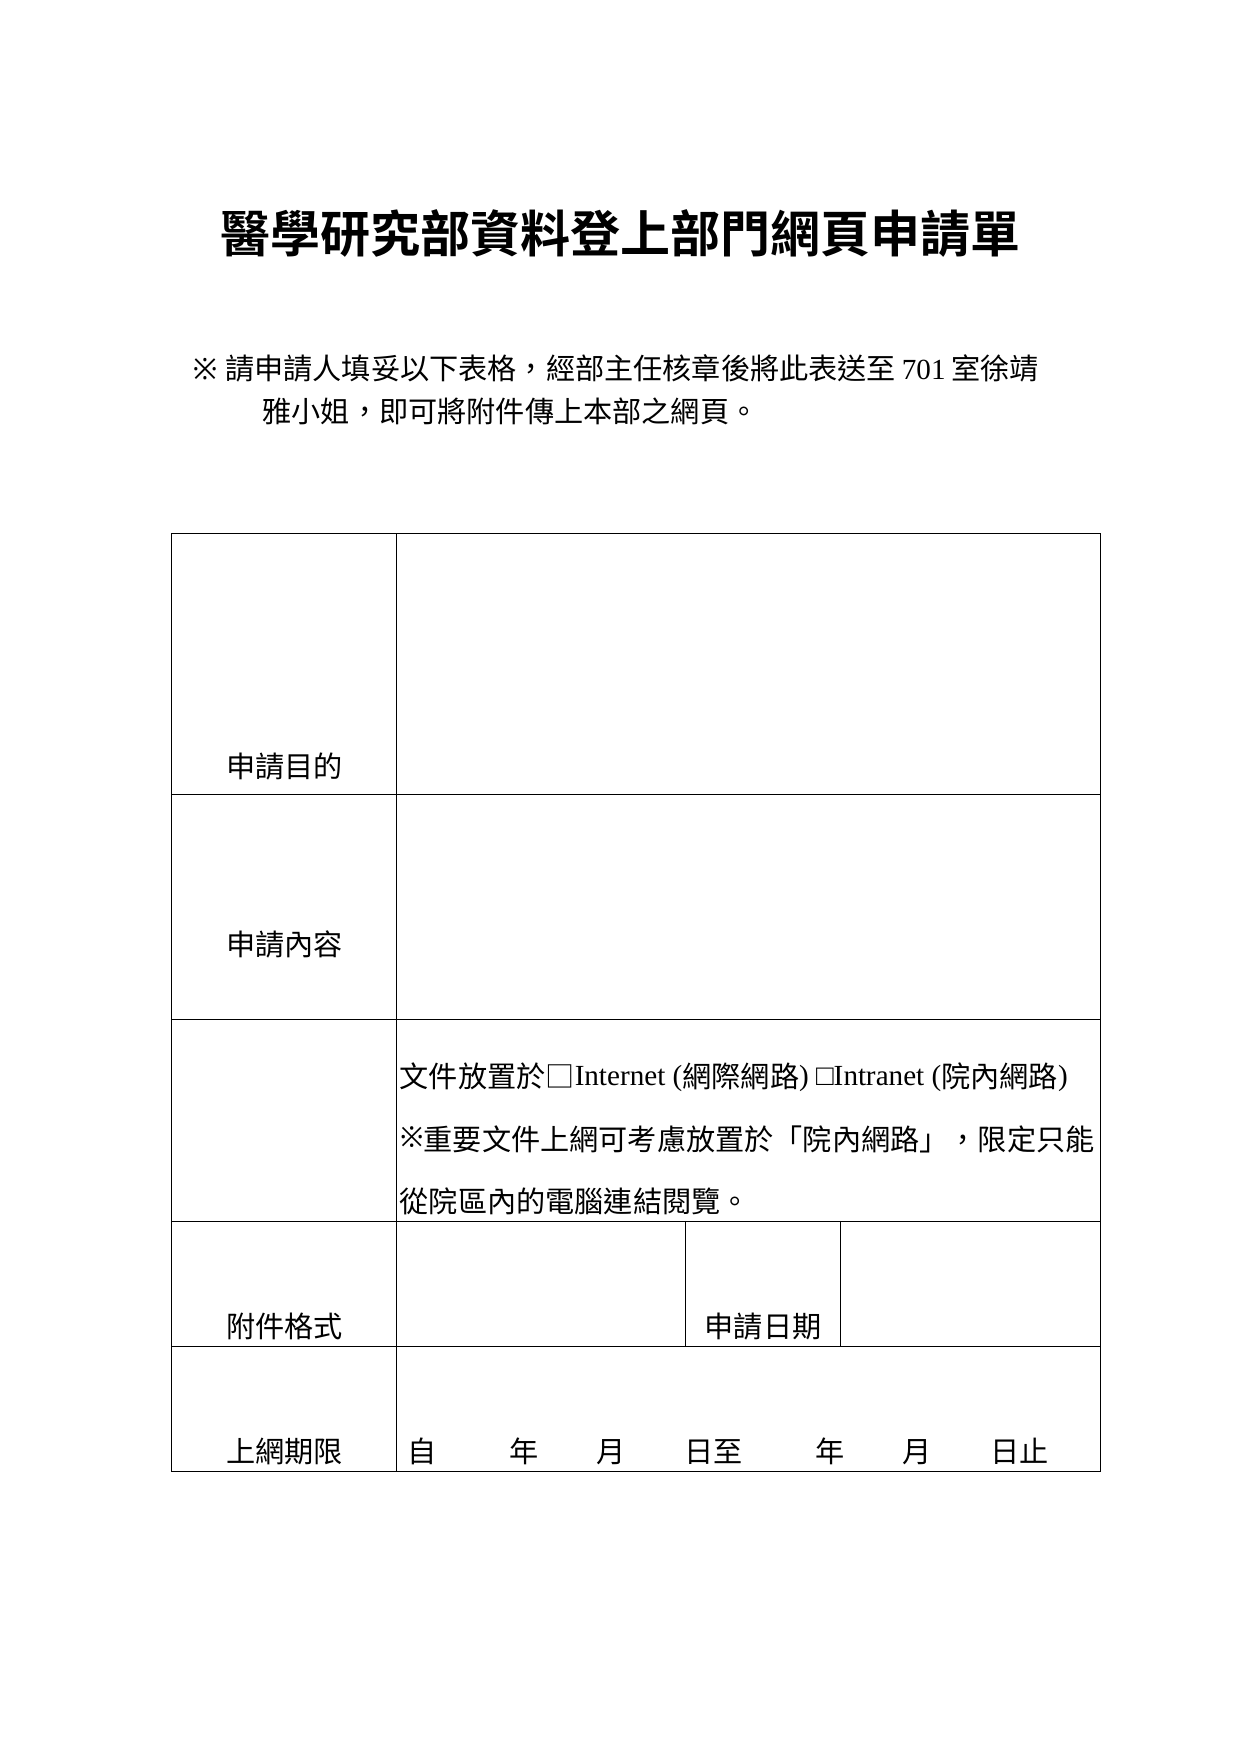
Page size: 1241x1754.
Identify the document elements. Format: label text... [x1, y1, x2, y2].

table_cell 附件格式 [172, 1222, 396, 1346]
table_cell 申請內容 [172, 795, 396, 1019]
table_cell 申請日期 [686, 1222, 840, 1346]
text 醫學研究部資料登上部門網頁申請單 [187, 158, 1053, 283]
table_cell [172, 1020, 396, 1221]
table_cell [397, 1222, 685, 1346]
table_cell 上網期限 [172, 1347, 396, 1471]
table_cell 文件放置於□Internet (網際網路) □Intranet (院內網路) ※重要文件上網可考慮放置於「院內網路」，限定只能從院區內的電腦連結閱覽。 [397, 1020, 1100, 1221]
list 請申請人填妥以下表格，經部主任核章後將此表送至701室徐靖雅小姐，即可將附件傳上本部之網頁。 [187, 346, 1053, 430]
table_cell 自 年 月 日至 年 月 日止 [397, 1347, 1100, 1471]
table_cell [397, 795, 1100, 1019]
table_cell [841, 1222, 1100, 1346]
table_header 申請目的 [172, 534, 396, 794]
table_header [397, 534, 1100, 794]
